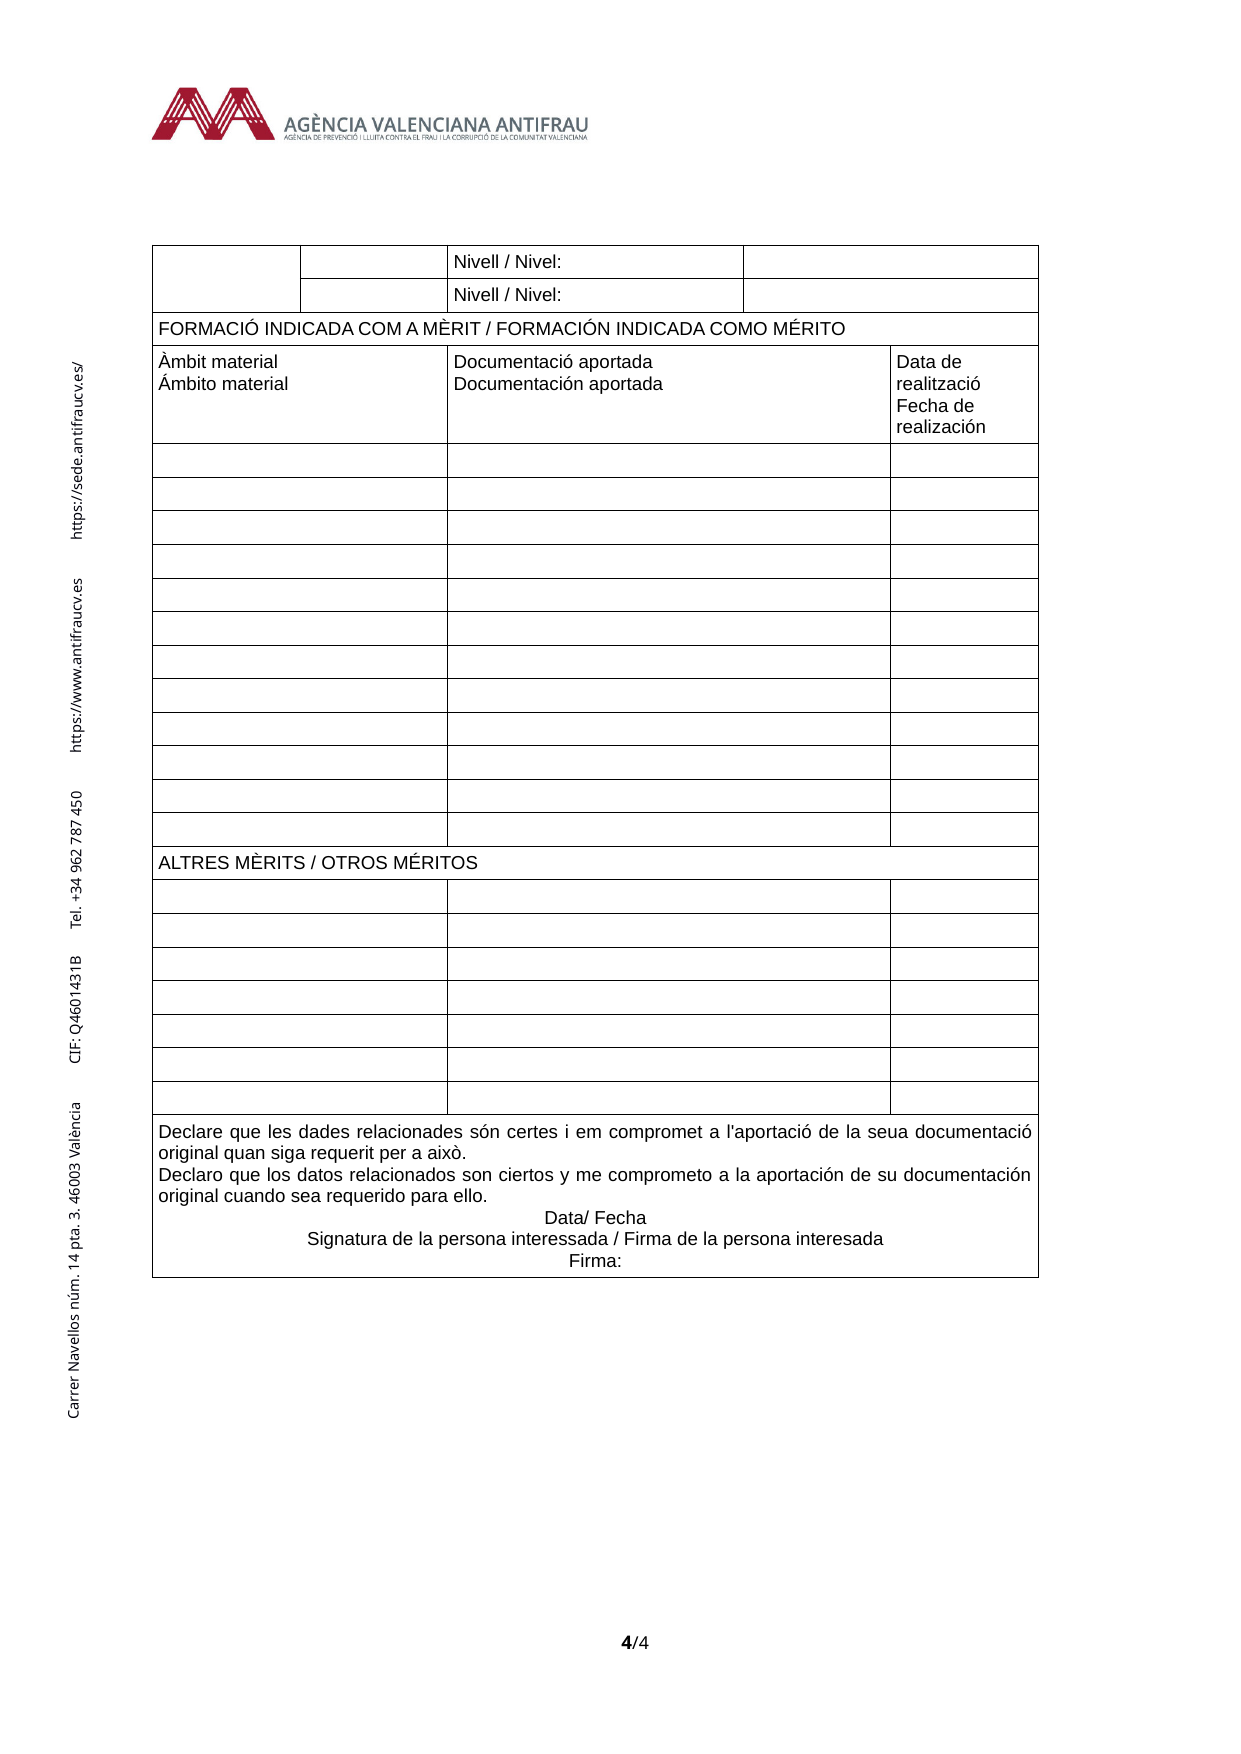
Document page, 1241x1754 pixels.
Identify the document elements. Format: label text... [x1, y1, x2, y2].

table_cell [153, 1048, 447, 1081]
table_cell [448, 914, 890, 946]
table_cell [448, 579, 890, 611]
table_cell [301, 279, 447, 312]
table_cell [153, 981, 447, 1013]
table_cell [153, 545, 447, 577]
table_cell [448, 981, 890, 1013]
table_cell [891, 746, 1038, 779]
table_cell [891, 880, 1038, 913]
table_cell [448, 646, 890, 678]
table_cell [153, 679, 447, 712]
table_cell [153, 1082, 447, 1114]
table_cell [448, 679, 890, 712]
table_cell [891, 948, 1038, 980]
table_cell [153, 780, 447, 812]
table_cell [448, 880, 890, 913]
table_cell [891, 1048, 1038, 1081]
table_cell [744, 246, 1038, 278]
table_cell [891, 981, 1038, 1013]
table_cell [891, 444, 1038, 477]
table_cell [891, 914, 1038, 946]
table_cell [891, 713, 1038, 745]
table_cell [153, 713, 447, 745]
table_cell [891, 478, 1038, 510]
table_cell Àmbit material Ámbito material [153, 346, 447, 443]
table_cell [153, 478, 447, 510]
table_cell [891, 780, 1038, 812]
table_cell ALTRES MÈRITS / OTROS MÉRITOS [153, 847, 1038, 879]
table_cell [448, 1082, 890, 1114]
table_cell [153, 880, 447, 913]
table_cell [153, 579, 447, 611]
table_cell [891, 511, 1038, 544]
table_cell [153, 1015, 447, 1047]
table_cell Declare que les dades relacionades són certes i em compromet a l'aportació de la seua documentació original quan siga requerit per a això. Declaro que los datos relacionados son ciertos y me comprometo a la aportación de su documentación original cuando sea requerido para ello. Data/ Fecha Signatura de la persona interessada / Firma de la persona interesada Firma: [153, 1115, 1038, 1277]
table_cell [891, 612, 1038, 644]
table_cell [153, 246, 300, 312]
table_cell [448, 1048, 890, 1081]
table_cell [153, 813, 447, 846]
table_cell [891, 545, 1038, 577]
table_cell [153, 444, 447, 477]
table_cell Nivell / Nivel: [448, 279, 743, 312]
table_cell [448, 948, 890, 980]
table_cell [448, 813, 890, 846]
table_cell [448, 511, 890, 544]
table_cell Documentació aportada Documentación aportada [448, 346, 890, 443]
table_cell [301, 246, 447, 278]
table_cell [891, 813, 1038, 846]
picture [147, 77, 591, 148]
table_cell Data de realització Fecha de realización [891, 346, 1038, 443]
table_cell [448, 545, 890, 577]
table_cell [153, 511, 447, 544]
table_cell [153, 646, 447, 678]
table_cell [891, 1015, 1038, 1047]
table_cell [891, 1082, 1038, 1114]
table_cell [744, 279, 1038, 312]
table_cell [448, 444, 890, 477]
table_cell [448, 746, 890, 779]
table_cell Nivell / Nivel: [448, 246, 743, 278]
table_cell [153, 914, 447, 946]
table_cell [153, 746, 447, 779]
table_cell [448, 612, 890, 644]
table_cell [153, 948, 447, 980]
table_cell [448, 713, 890, 745]
table_cell [153, 612, 447, 644]
table_cell [448, 780, 890, 812]
table_cell [891, 646, 1038, 678]
table_cell [448, 1015, 890, 1047]
table_cell [891, 679, 1038, 712]
table_cell [448, 478, 890, 510]
table_cell FORMACIÓ INDICADA COM A MÈRIT / FORMACIÓN INDICADA COMO MÉRITO [153, 313, 1038, 345]
table_cell [891, 579, 1038, 611]
